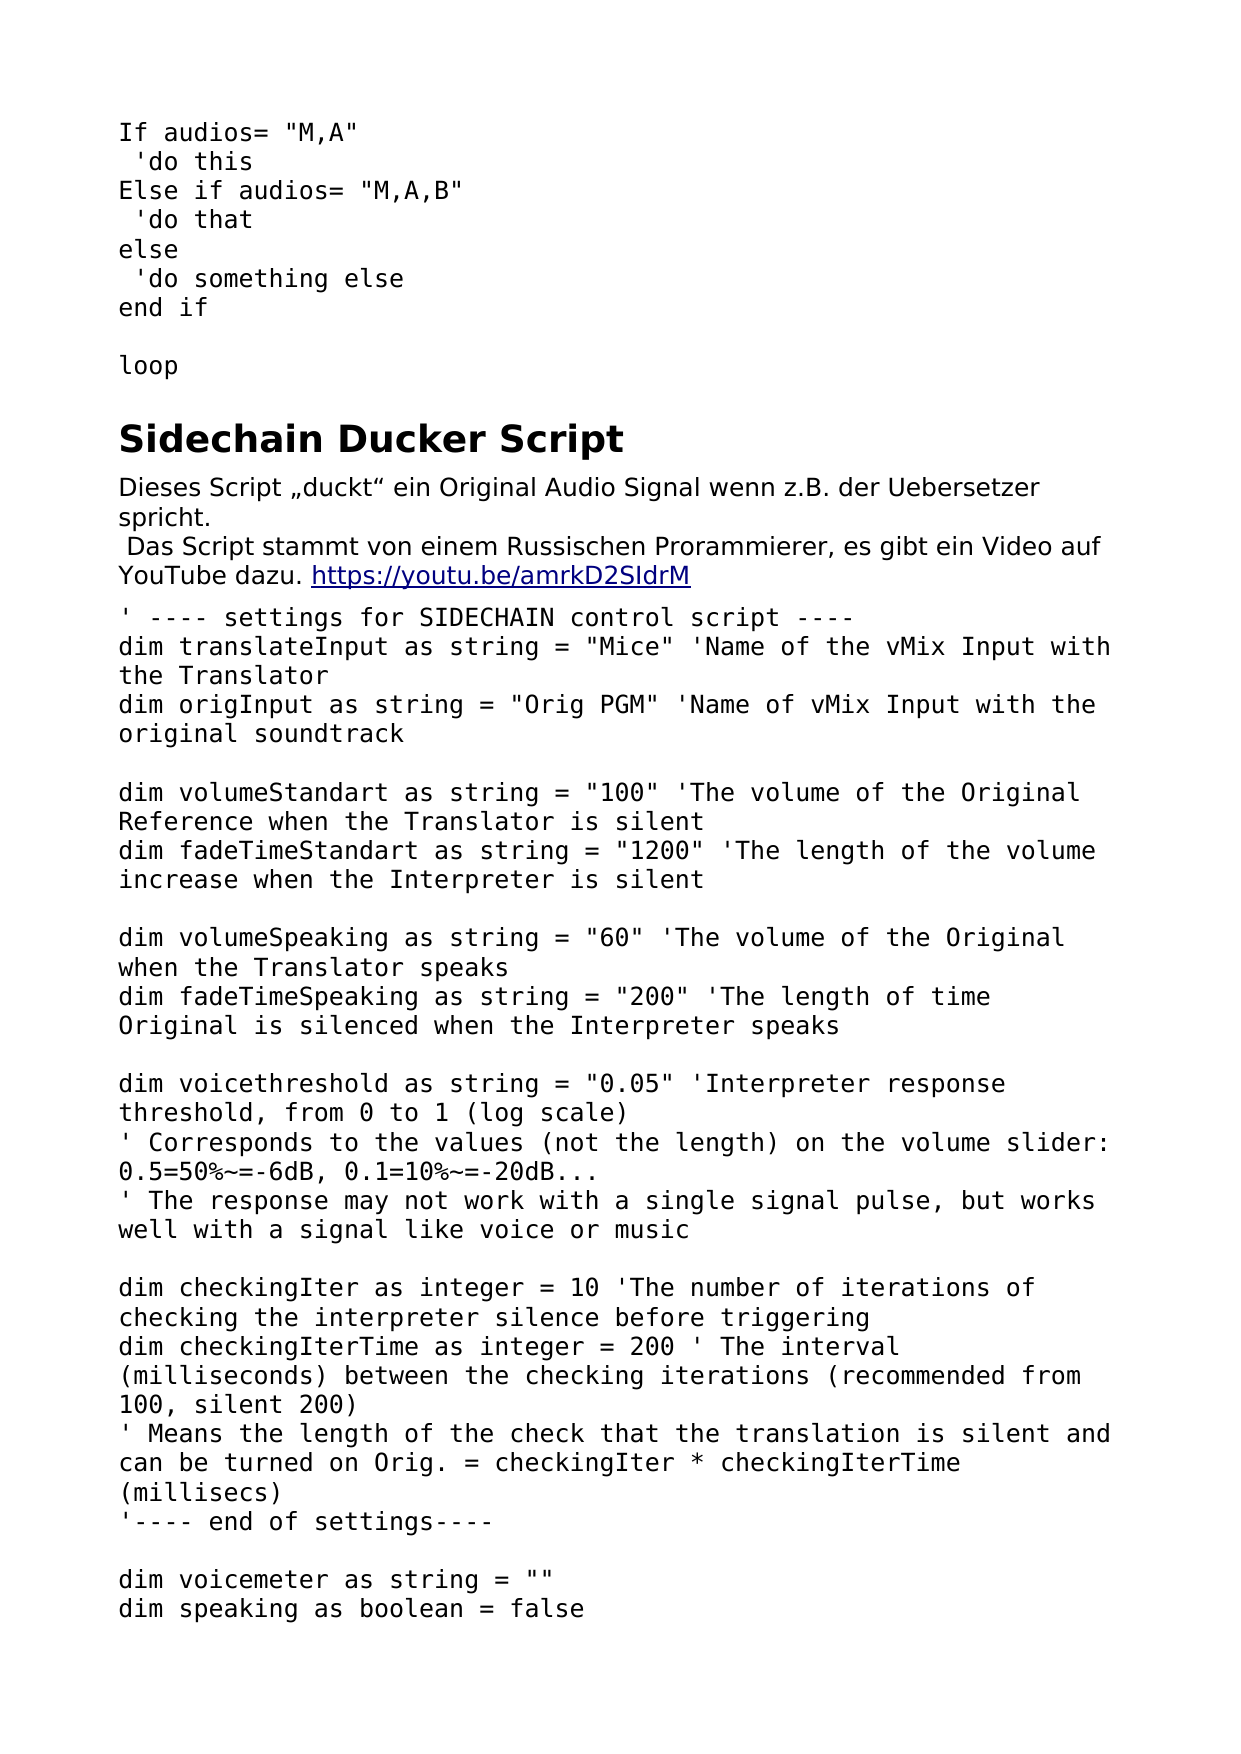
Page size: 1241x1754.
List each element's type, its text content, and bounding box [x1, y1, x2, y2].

text Dieses Script „duckt“ ein Original Audio Signal wenn z.B. der Uebersetzer spricht. Das Script stammt von einem Russischen Prorammierer, es gibt ein Video auf YouTube dazu. https://youtu.be/amrkD2SIdrM [118, 473, 1122, 590]
text ' ---- settings for SIDECHAIN control script ---- dim translateInput as string = "Mice" 'Name of the vMix Input with the Translator dim origInput as string = "Orig PGM" 'Name of vMix Input with the original soundtrack dim volumeStandart as string = "100" 'The volume of the Original Reference when the Translator is silent dim fadeTimeStandart as string = "1200" 'The length of the volume increase when the Interpreter is silent dim volumeSpeaking as string = "60" 'The volume of the Original when the Translator speaks dim fadeTimeSpeaking as string = "200" 'The length of time Original is silenced when the Interpreter speaks dim voicethreshold as string = "0.05" 'Interpreter response threshold, from 0 to 1 (log scale) ' Corresponds to the values (not the length) on the volume slider: 0.5=50%~=-6dB, 0.1=10%~=-20dB... ' The response may not work with a single signal pulse, but works well with a signal like voice or music dim checkingIter as integer = 10 'The number of iterations of checking the interpreter silence before triggering dim checkingIterTime as integer = 200 ' The interval (milliseconds) between the checking iterations (recommended from 100, silent 200) ' Means the length of the check that the translation is silent and can be turned on Orig. = checkingIter * checkingIterTime (millisecs) '---- end of settings---- dim voicemeter as string = "" dim speaking as boolean = false [118, 603, 1122, 1623]
text If audios= "M,A" 'do this Else if audios= "M,A,B" 'do that else 'do something else end if loop [118, 118, 1122, 381]
subtitle Sidechain Ducker Script [118, 417, 1122, 461]
